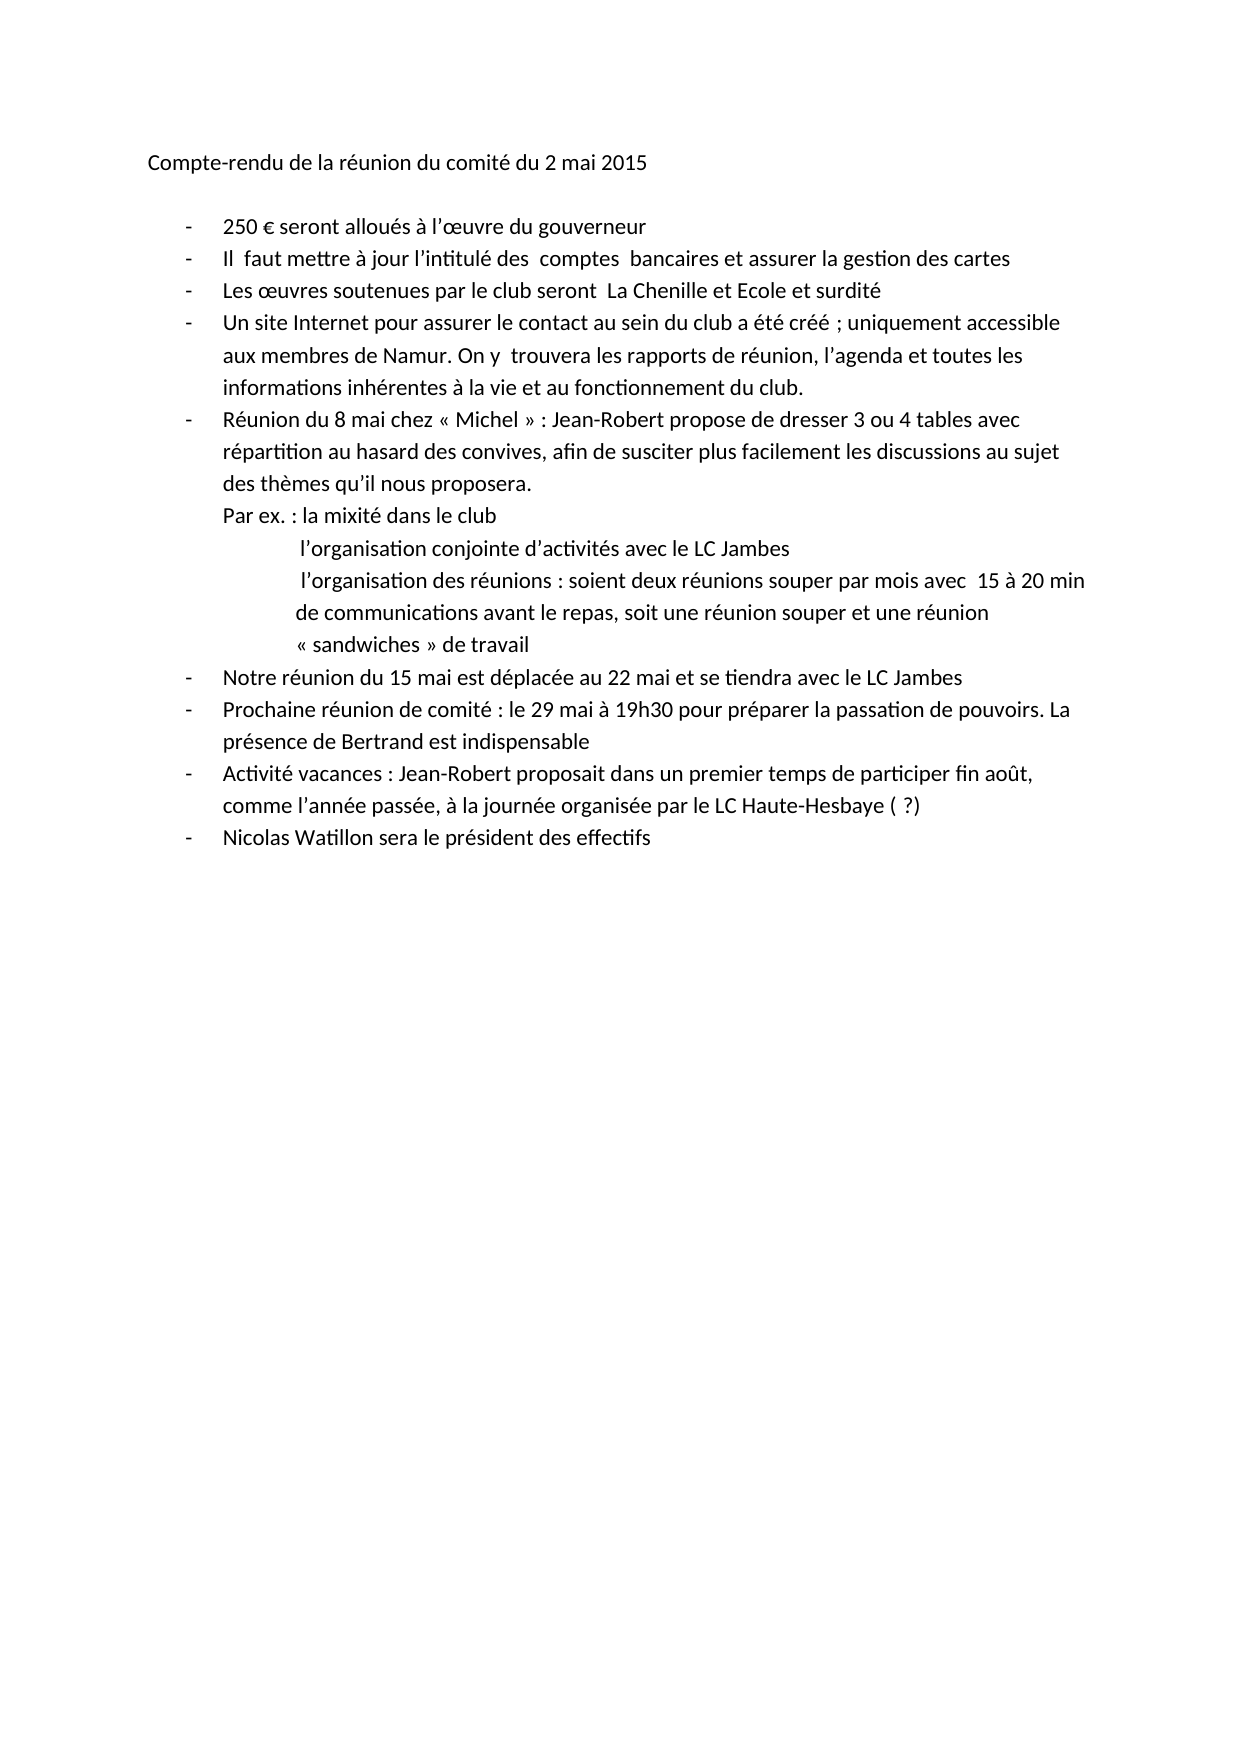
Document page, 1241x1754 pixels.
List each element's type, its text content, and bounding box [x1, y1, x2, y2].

list Nicolas Watillon sera le président des effectifs [185, 823, 1093, 852]
list 250 € seront alloués à l’œuvre du gouverneur [185, 212, 1093, 240]
text Compte-rendu de la réunion du comité du 2 mai 2015 [148, 148, 1093, 176]
list Un site Internet pour assurer le contact au sein du club a été créé ; uniquement accessible aux membres de Namur. On y trouvera les rapports de réunion, l’agenda et toutes les informations inhérentes à la vie et au fonctionnement du club. [185, 308, 1093, 401]
list Notre réunion du 15 mai est déplacée au 22 mai et se tiendra avec le LC Jambes [185, 663, 1093, 691]
list Il faut mettre à jour l’intitulé des comptes bancaires et assurer la gestion des cartes [185, 244, 1093, 272]
list Réunion du 8 mai chez « Michel » : Jean-Robert propose de dresser 3 ou 4 tables avec répartition au hasard des convives, afin de susciter plus facilement les discussions au sujet des thèmes qu’il nous proposera. [185, 405, 1093, 497]
list Prochaine réunion de comité : le 29 mai à 19h30 pour préparer la passation de pouvoirs. La présence de Bertrand est indispensable [185, 695, 1093, 755]
list Par ex. : la mixité dans le club [223, 502, 1093, 530]
list l’organisation des réunions : soient deux réunions souper par mois avec 15 à 20 min de communications avant le repas, soit une réunion souper et une réunion « sandwiches » de travail [295, 566, 1093, 658]
list Les œuvres soutenues par le club seront La Chenille et Ecole et surdité [185, 276, 1093, 304]
list l’organisation conjointe d’activités avec le LC Jambes [223, 534, 1093, 562]
list Activité vacances : Jean-Robert proposait dans un premier temps de participer fin août, comme l’année passée, à la journée organisée par le LC Haute-Hesbaye ( ?) [185, 759, 1093, 819]
